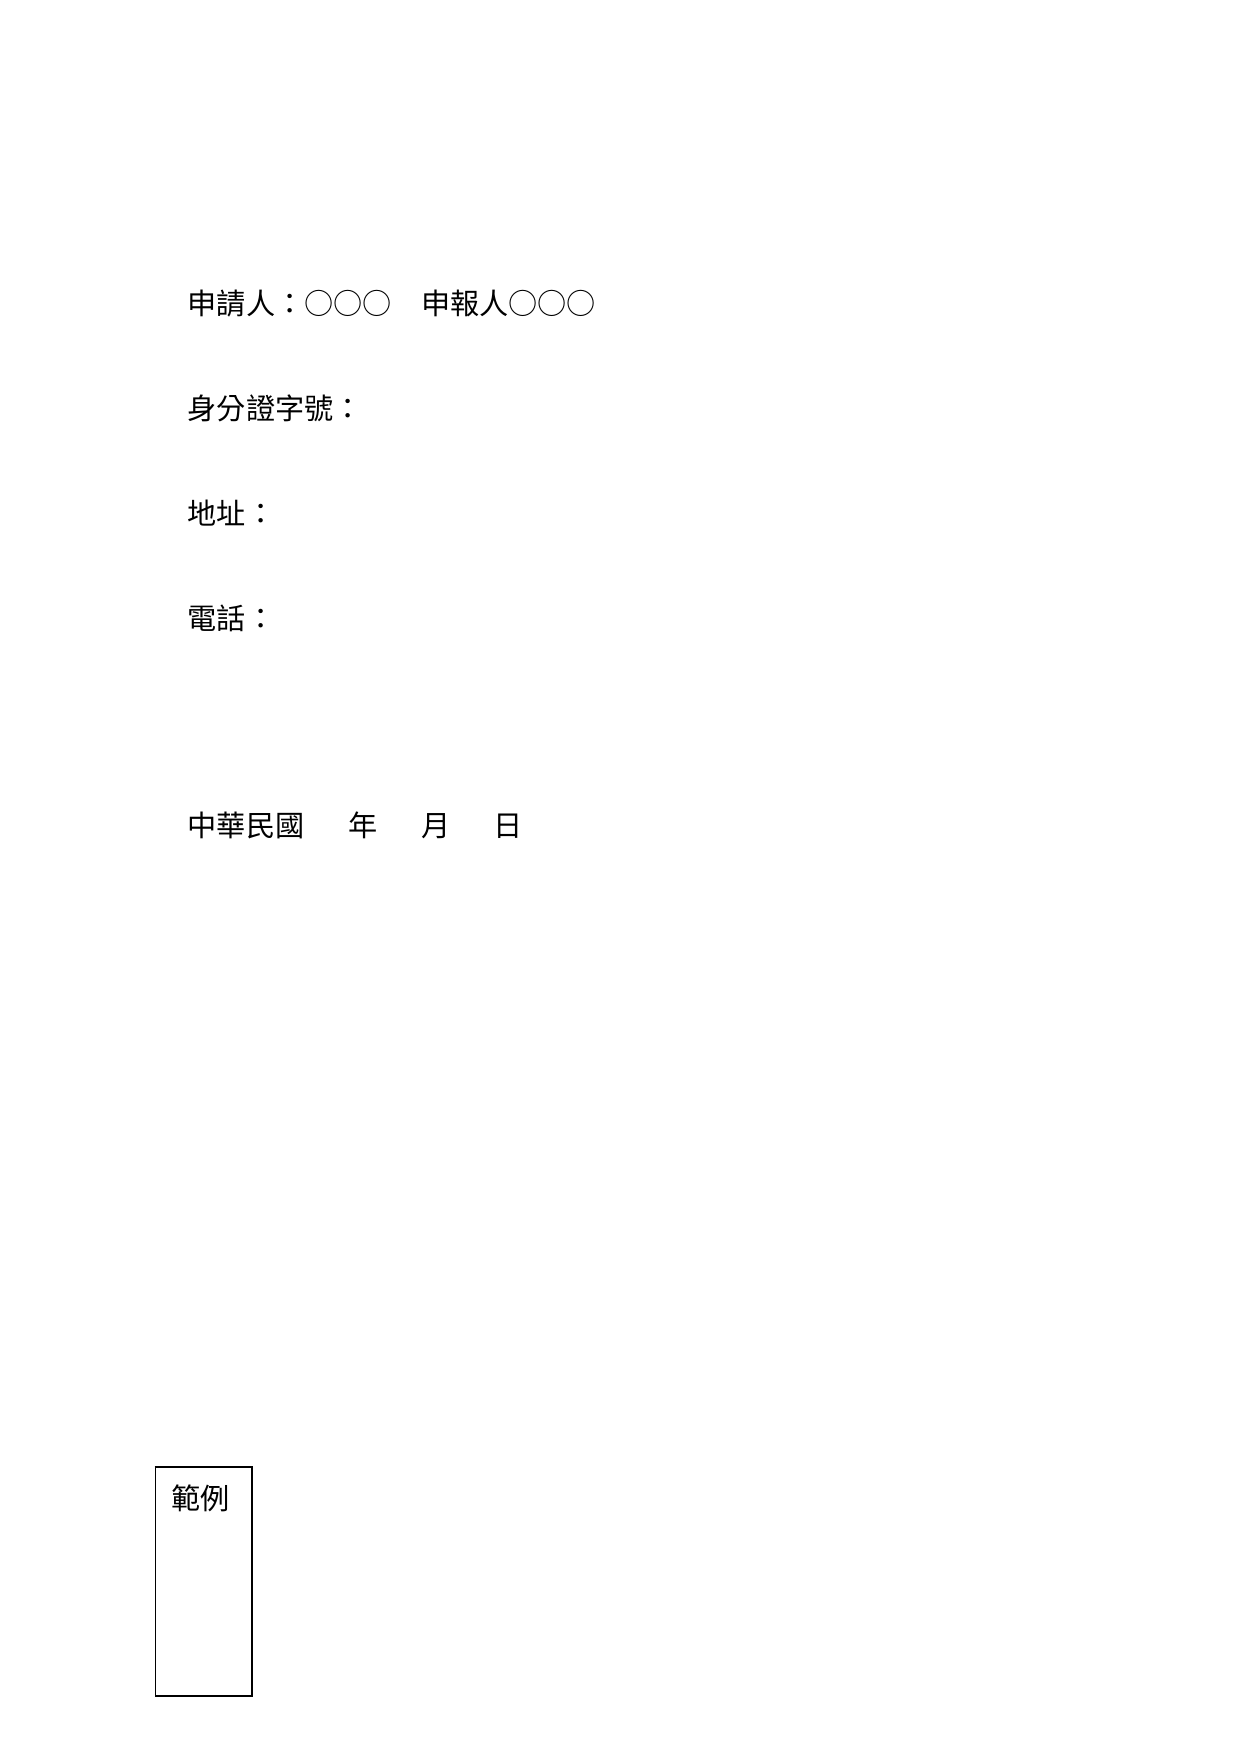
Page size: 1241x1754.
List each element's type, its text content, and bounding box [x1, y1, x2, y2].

text 中華民國 年 月 日 [187, 782, 1053, 844]
text 地址： [187, 470, 1053, 532]
text 電話： [187, 575, 1053, 637]
text 身分證字號： [187, 365, 1053, 428]
text 申請人：○○○ 申報人○○○ [187, 260, 1053, 323]
text 範例 [171, 1475, 236, 1518]
